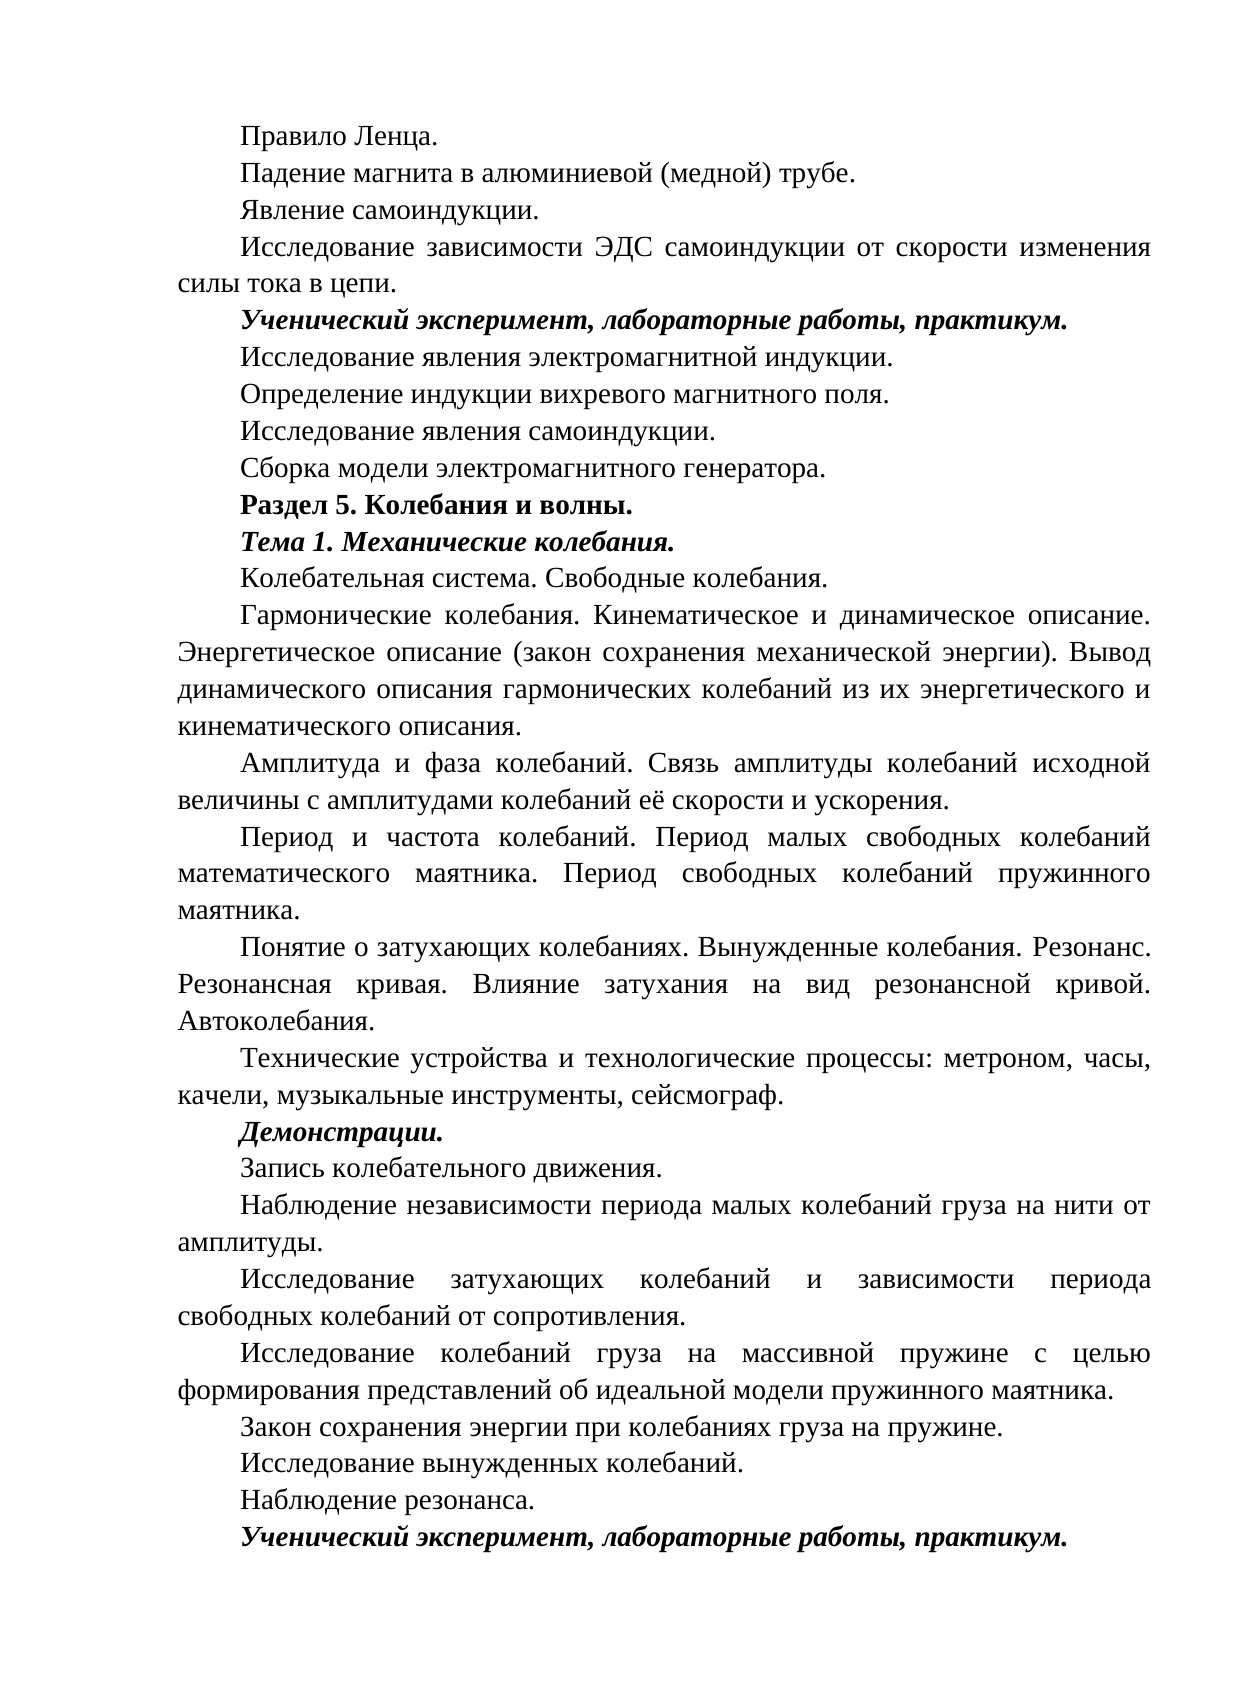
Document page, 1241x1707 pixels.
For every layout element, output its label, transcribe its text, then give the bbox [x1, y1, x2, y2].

text Исследование вынужденных колебаний. [177, 1446, 1152, 1479]
text Наблюдение независимости периода малых колебаний груза на нити от амплитуды. [177, 1187, 1152, 1258]
text Запись колебательного движения. [177, 1151, 1152, 1184]
text Правило Ленца. [177, 118, 1152, 152]
text Падение магнита в алюминиевой (медной) трубе. [177, 155, 1152, 188]
text Наблюдение резонанса. [177, 1482, 1152, 1516]
text Раздел 5. Колебания и волны. [177, 487, 1152, 520]
text Колебательная система. Свободные колебания. [177, 561, 1152, 594]
text Период и частота колебаний. Период малых свободных колебаний математического маятника. Период свободных колебаний пружинного маятника. [177, 819, 1152, 926]
text Понятие о затухающих колебаниях. Вынужденные колебания. Резонанс. Резонансная кривая. Влияние затухания на вид резонансной кривой. Автоколебания. [177, 929, 1152, 1037]
text Исследование явления самоиндукции. [177, 413, 1152, 447]
text Демонстрации. [177, 1114, 1152, 1147]
text Исследование затухающих колебаний и зависимости периода свободных колебаний от сопротивления. [177, 1261, 1152, 1332]
text Технические устройства и технологические процессы: метроном, часы, качели, музыкальные инструменты, сейсмограф. [177, 1040, 1152, 1110]
text Ученический эксперимент, лабораторные работы, практикум. [177, 302, 1152, 336]
text Ученический эксперимент, лабораторные работы, практикум. [177, 1519, 1152, 1553]
text Гармонические колебания. Кинематическое и динамическое описание. Энергетическое описание (закон сохранения механической энергии). Вывод динамического описания гармонических колебаний из их энергетического и кинематического описания. [177, 597, 1152, 742]
text Исследование зависимости ЭДС самоиндукции от скорости изменения силы тока в цепи. [177, 229, 1152, 299]
text Тема 1. Механические колебания. [177, 524, 1152, 557]
text Явление самоиндукции. [177, 192, 1152, 225]
text Амплитуда и фаза колебаний. Связь амплитуды колебаний исходной величины с амплитудами колебаний её скорости и ускорения. [177, 745, 1152, 815]
text Сборка модели электромагнитного генератора. [177, 450, 1152, 483]
text Закон сохранения энергии при колебаниях груза на пружине. [177, 1409, 1152, 1442]
text Исследование колебаний груза на массивной пружине с целью формирования представлений об идеальной модели пружинного маятника. [177, 1335, 1152, 1405]
text Определение индукции вихревого магнитного поля. [177, 376, 1152, 410]
text Исследование явления электромагнитной индукции. [177, 339, 1152, 373]
